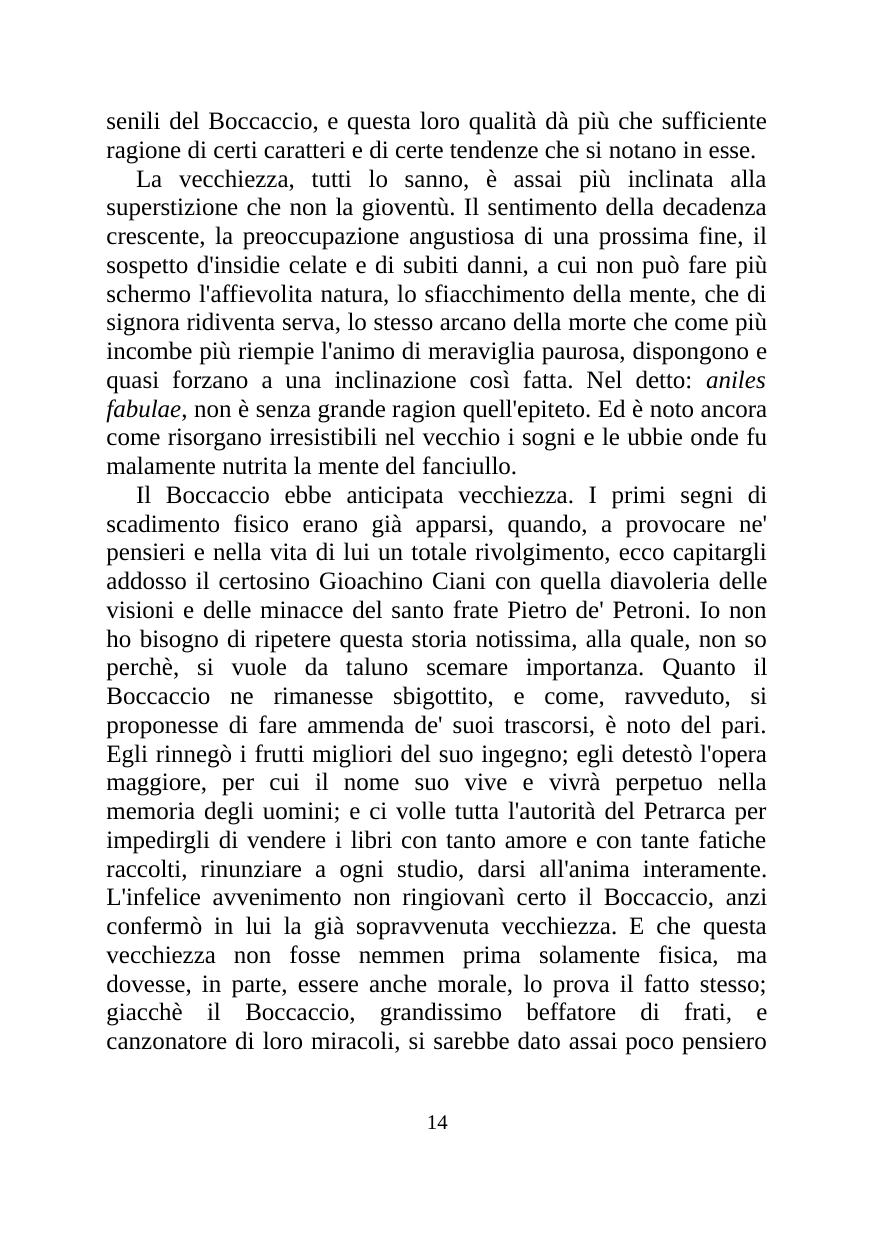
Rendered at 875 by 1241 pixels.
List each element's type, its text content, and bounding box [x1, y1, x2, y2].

text Il Boccaccio ebbe anticipata vecchiezza. I primi segni di scadimento fisico erano già apparsi, quando, a provocare ne' pensieri e nella vita di lui un totale rivolgimento, ecco capitargli addosso il certosino Gioachino Ciani con quella diavoleria delle visioni e delle minacce del santo frate Pietro de' Petroni. Io non ho bisogno di ripetere questa storia notissima, alla quale, non so perchè, si vuole da taluno scemare importanza. Quanto il Boccaccio ne rimanesse sbigottito, e come, ravveduto, si proponesse di fare ammenda de' suoi trascorsi, è noto del pari. Egli rinnegò i frutti migliori del suo ingegno; egli detestò l'opera maggiore, per cui il nome suo vive e vivrà perpetuo nella memoria degli uomini; e ci volle tutta l'autorità del Petrarca per impedirgli di vendere i libri con tanto amore e con tante fatiche raccolti, rinunziare a ogni studio, darsi all'anima interamente. L'infelice avvenimento non ringiovanì certo il Boccaccio, anzi confermò in lui la già sopravvenuta vecchiezza. E che questa vecchiezza non fosse nemmen prima solamente fisica, ma dovesse, in parte, essere anche morale, lo prova il fatto stesso; giacchè il Boccaccio, grandissimo beffatore di frati, e canzonatore di loro miracoli, si sarebbe dato assai poco pensiero [106, 480, 768, 1055]
text senili del Boccaccio, e questa loro qualità dà più che sufficiente ragione di certi caratteri e di certe tendenze che si notano in esse. [106, 106, 768, 164]
text La vecchiezza, tutti lo sanno, è assai più inclinata alla superstizione che non la gioventù. Il sentimento della decadenza crescente, la preoccupazione angustiosa di una prossima fine, il sospetto d'insidie celate e di subiti danni, a cui non può fare più schermo l'affievolita natura, lo sfiacchimento della mente, che di signora ridiventa serva, lo stesso arcano della morte che come più incombe più riempie l'animo di meraviglia paurosa, dispongono e quasi forzano a una inclinazione così fatta. Nel detto: aniles fabulae, non è senza grande ragion quell'epiteto. Ed è noto ancora come risorgano irresistibili nel vecchio i sogni e le ubbie onde fu malamente nutrita la mente del fanciullo. [106, 164, 768, 480]
